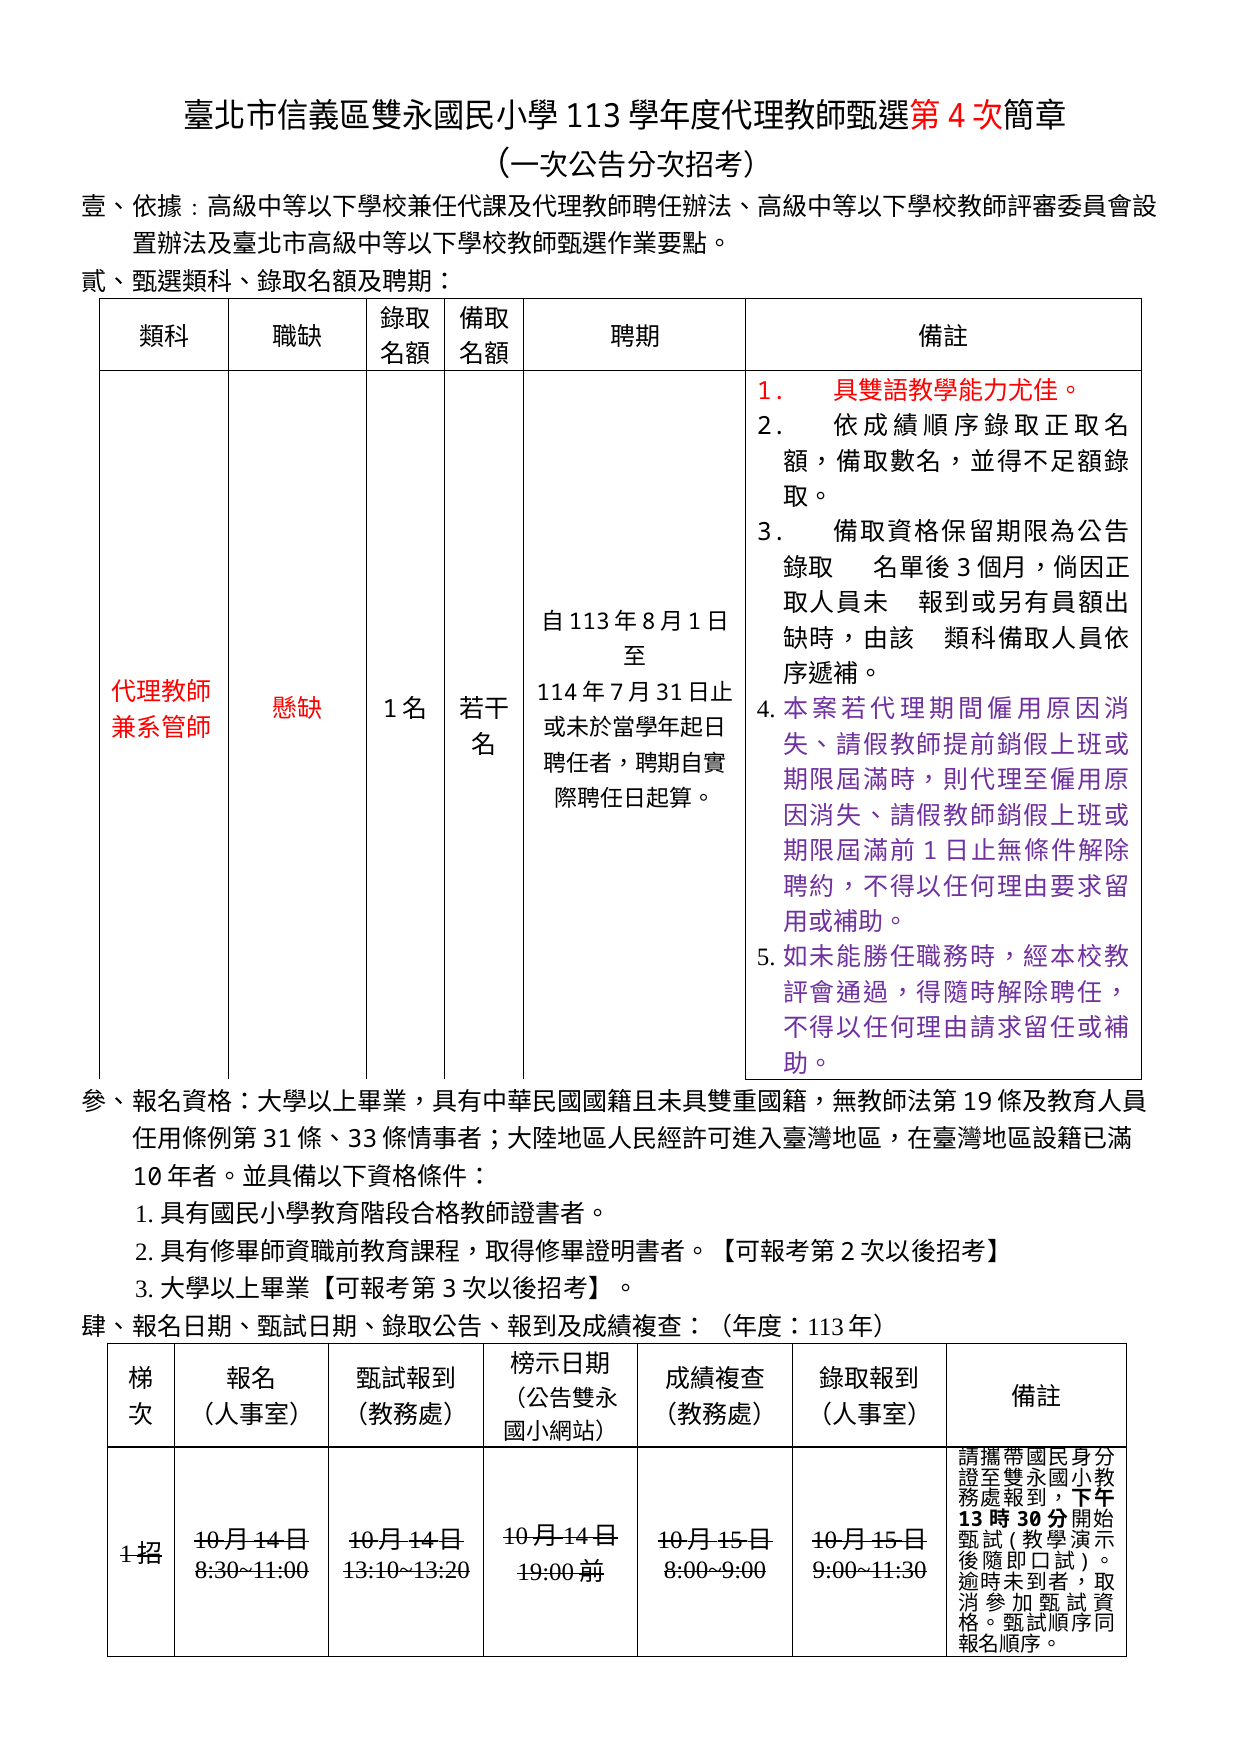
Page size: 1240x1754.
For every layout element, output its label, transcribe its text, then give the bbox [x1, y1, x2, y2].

table_header 報名 （人事室） [175, 1344, 328, 1446]
list 報名日期、甄試日期、錄取公告、報到及成績複查：（年度：113年） [81, 1305, 1160, 1343]
table_header 榜示日期 （公告雙永國小網站） [484, 1344, 637, 1446]
table_header 甄試報到 （教務處） [329, 1344, 483, 1446]
table_cell 10月14日 19:00前 [484, 1448, 637, 1656]
text （一次公告分次招考） [81, 137, 1168, 185]
list 報名資格：大學以上畢業，具有中華民國國籍且未具雙重國籍，無教師法第19條及教育人員任用條例第31條、33條情事者；大陸地區人民經許可進入臺灣地區，在臺灣地區設籍已滿10年者。並具備以下資格條件： [81, 1080, 1160, 1193]
table_cell 10月15日 9:00~11:30 [793, 1448, 946, 1656]
table_cell 代理教師兼系管師 [100, 371, 228, 1079]
table_cell 自113年8月1日至 114年7月31日止 或未於當學年起日聘任者，聘期自實際聘任日起算。 [524, 371, 745, 1079]
list 大學以上畢業【可報考第3次以後招考】。 [135, 1268, 1160, 1305]
table_cell 10月14日 13:10~13:20 [329, 1448, 483, 1656]
table_header 備取名額 [445, 299, 523, 370]
table_header 職缺 [229, 299, 366, 370]
list 具有國民小學教育階段合格教師證書者。 [135, 1193, 1160, 1230]
table_header 備註 [746, 299, 1141, 370]
table_cell 具雙語教學能力尤佳。 依成績順序錄取正取名額，備取數名，並得不足額錄取。 備取資格保留期限為公告錄取 名單後3個月，倘因正取人員未 報到或另有員額出缺時，由該 類科備取人員依序遞補。 本案若代理期間僱用原因消失、請假教師提前銷假上班或期限屆滿時，則代理至僱用原因消失、請假教師銷假上班或期限屆滿前1日止無條件解除聘約，不得以任何理由要求留用或補助。 如未能勝任職務時，經本校教評會通過，得隨時解除聘任，不得以任何理由請求留任或補助。 [746, 371, 1141, 1079]
list 依據﹕高級中等以下學校兼任代課及代理教師聘任辦法、高級中等以下學校教師評審委員會設置辦法及臺北市高級中等以下學校教師甄選作業要點。 [81, 185, 1160, 260]
table_cell 若干名 [445, 371, 523, 1079]
text 臺北市信義區雙永國民小學113學年度代理教師甄選第4次簡章 [81, 89, 1168, 137]
table_header 錄取名額 [367, 299, 444, 370]
table_cell 懸缺 [229, 371, 366, 1079]
table_cell 1招 [108, 1448, 174, 1656]
table_header 錄取報到 （人事室） [793, 1344, 946, 1446]
table_cell 10月14日 8:30~11:00 [175, 1448, 328, 1656]
table_header 聘期 [524, 299, 745, 370]
table_header 梯次 [108, 1344, 174, 1446]
table_header 成績複查 （教務處） [638, 1344, 792, 1446]
table_header 類科 [100, 299, 228, 370]
table_cell 請攜帶國民身分證至雙永國小教務處報到，下午13時30分開始甄試(教學演示後隨即口試)。逾時未到者，取消參加甄試資格。甄試順序同報名順序。 [947, 1448, 1126, 1656]
table_cell 10月15日 8:00~9:00 [638, 1448, 792, 1656]
table_cell 1名 [367, 371, 444, 1079]
table_header 備註 [947, 1344, 1126, 1446]
list 甄選類科、錄取名額及聘期： [81, 260, 1160, 298]
list 具有修畢師資職前教育課程，取得修畢證明書者。【可報考第2次以後招考】 [135, 1230, 1160, 1268]
